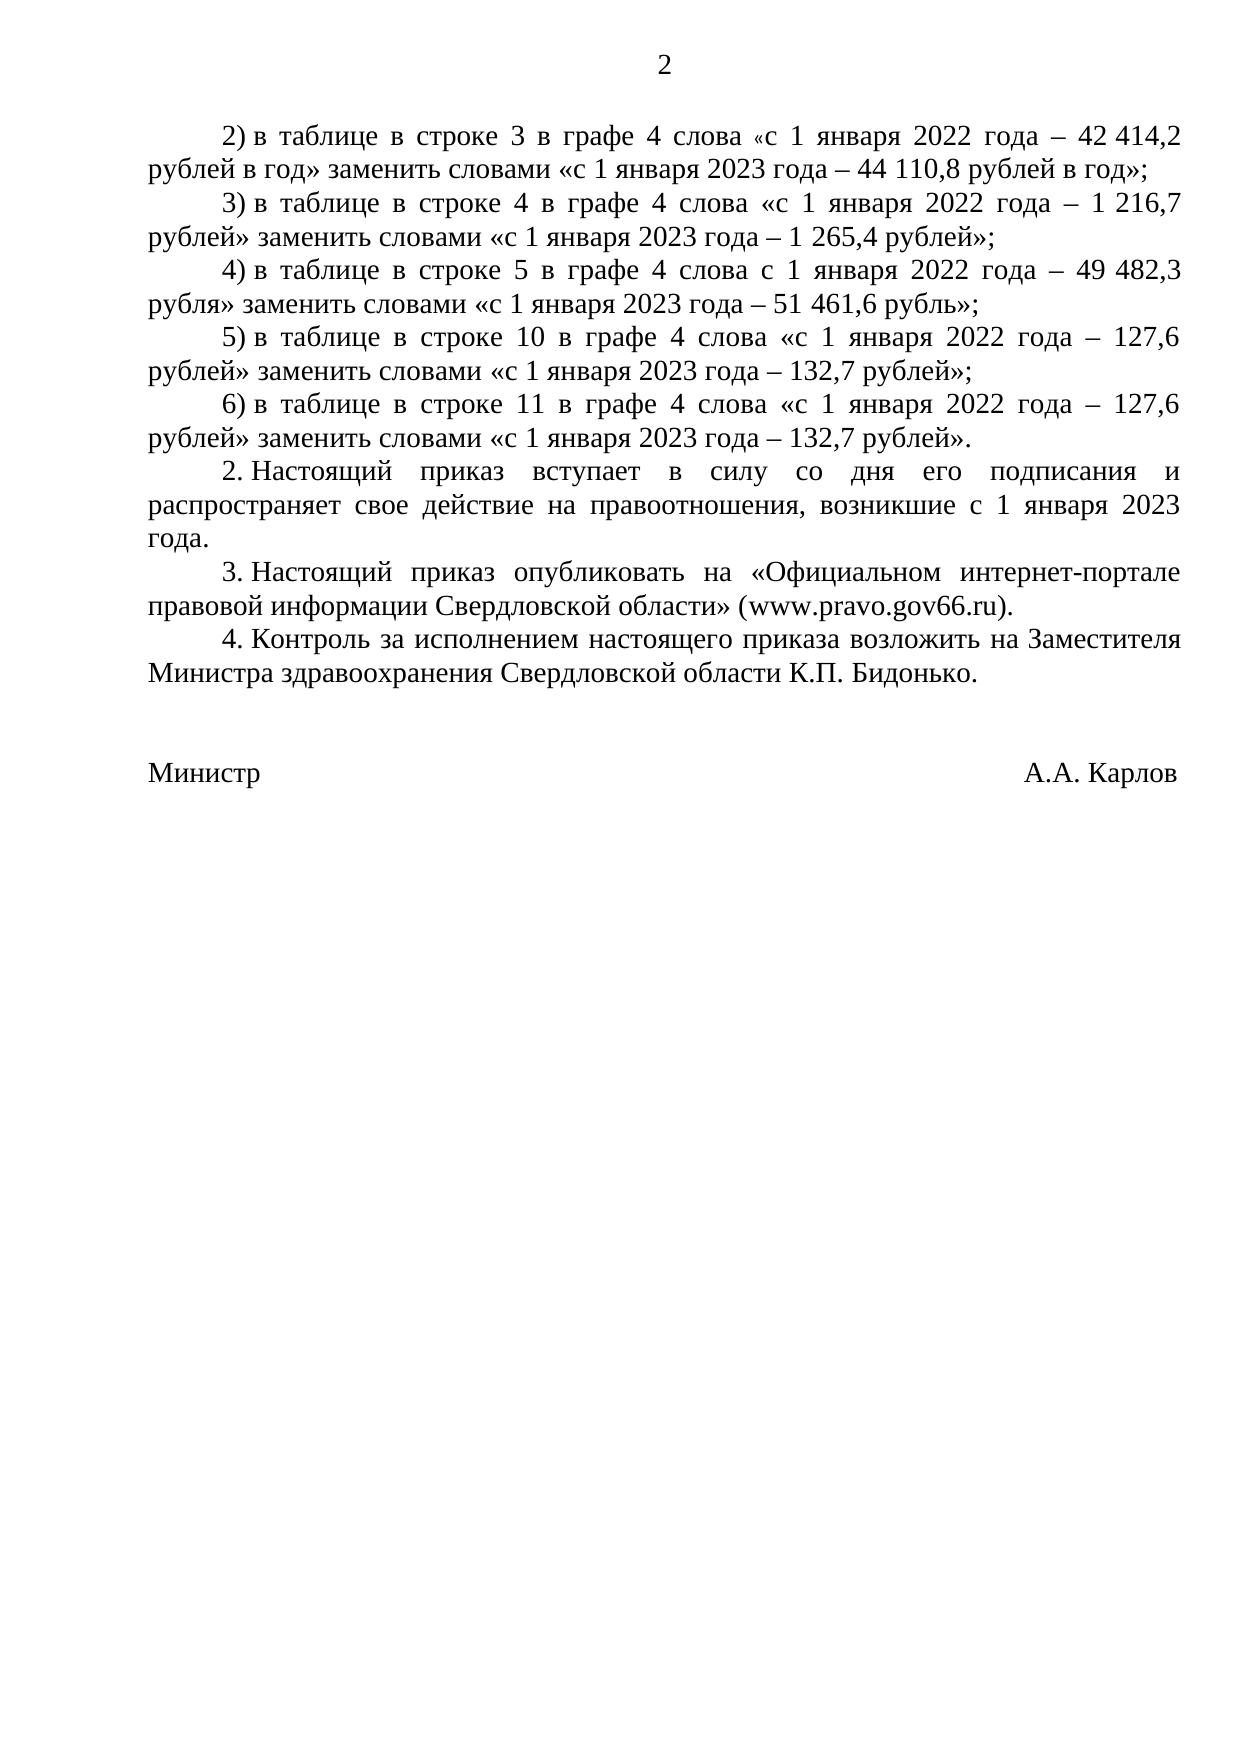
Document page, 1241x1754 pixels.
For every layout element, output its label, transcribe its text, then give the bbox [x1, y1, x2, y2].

text 3. Настоящий приказ опубликовать на «Официальном интернет-портале правовой информации Свердловской области» (www.pravo.gov66.ru). [148, 554, 1181, 621]
text Министр А.А. Карлов [148, 755, 1181, 789]
text 3) в таблице в строке 4 в графе 4 слова «с 1 января 2022 года – 1 216,7 рублей» заменить словами «с 1 января 2023 года – 1 265,4 рублей»; [148, 185, 1181, 252]
text 4) в таблице в строке 5 в графе 4 слова с 1 января 2022 года – 49 482,3 рубля» заменить словами «с 1 января 2023 года – 51 461,6 рубль»; [148, 252, 1181, 319]
text 4. Контроль за исполнением настоящего приказа возложить на Заместителя Министра здравоохранения Свердловской области К.П. Бидонько. [148, 621, 1181, 688]
text 2) в таблице в строке 3 в графе 4 слова «с 1 января 2022 года – 42 414,2 рублей в год» заменить словами «с 1 января 2023 года – 44 110,8 рублей в год»; [148, 118, 1181, 185]
text 5) в таблице в строке 10 в графе 4 слова «с 1 января 2022 года – 127,6 рублей» заменить словами «с 1 января 2023 года – 132,7 рублей»; [148, 319, 1181, 386]
text 2. Настоящий приказ вступает в силу со дня его подписания и распространяет свое действие на правоотношения, возникшие с 1 января 2023 года. [148, 453, 1181, 554]
text 6) в таблице в строке 11 в графе 4 слова «с 1 января 2022 года – 127,6 рублей» заменить словами «с 1 января 2023 года – 132,7 рублей». [148, 386, 1181, 453]
